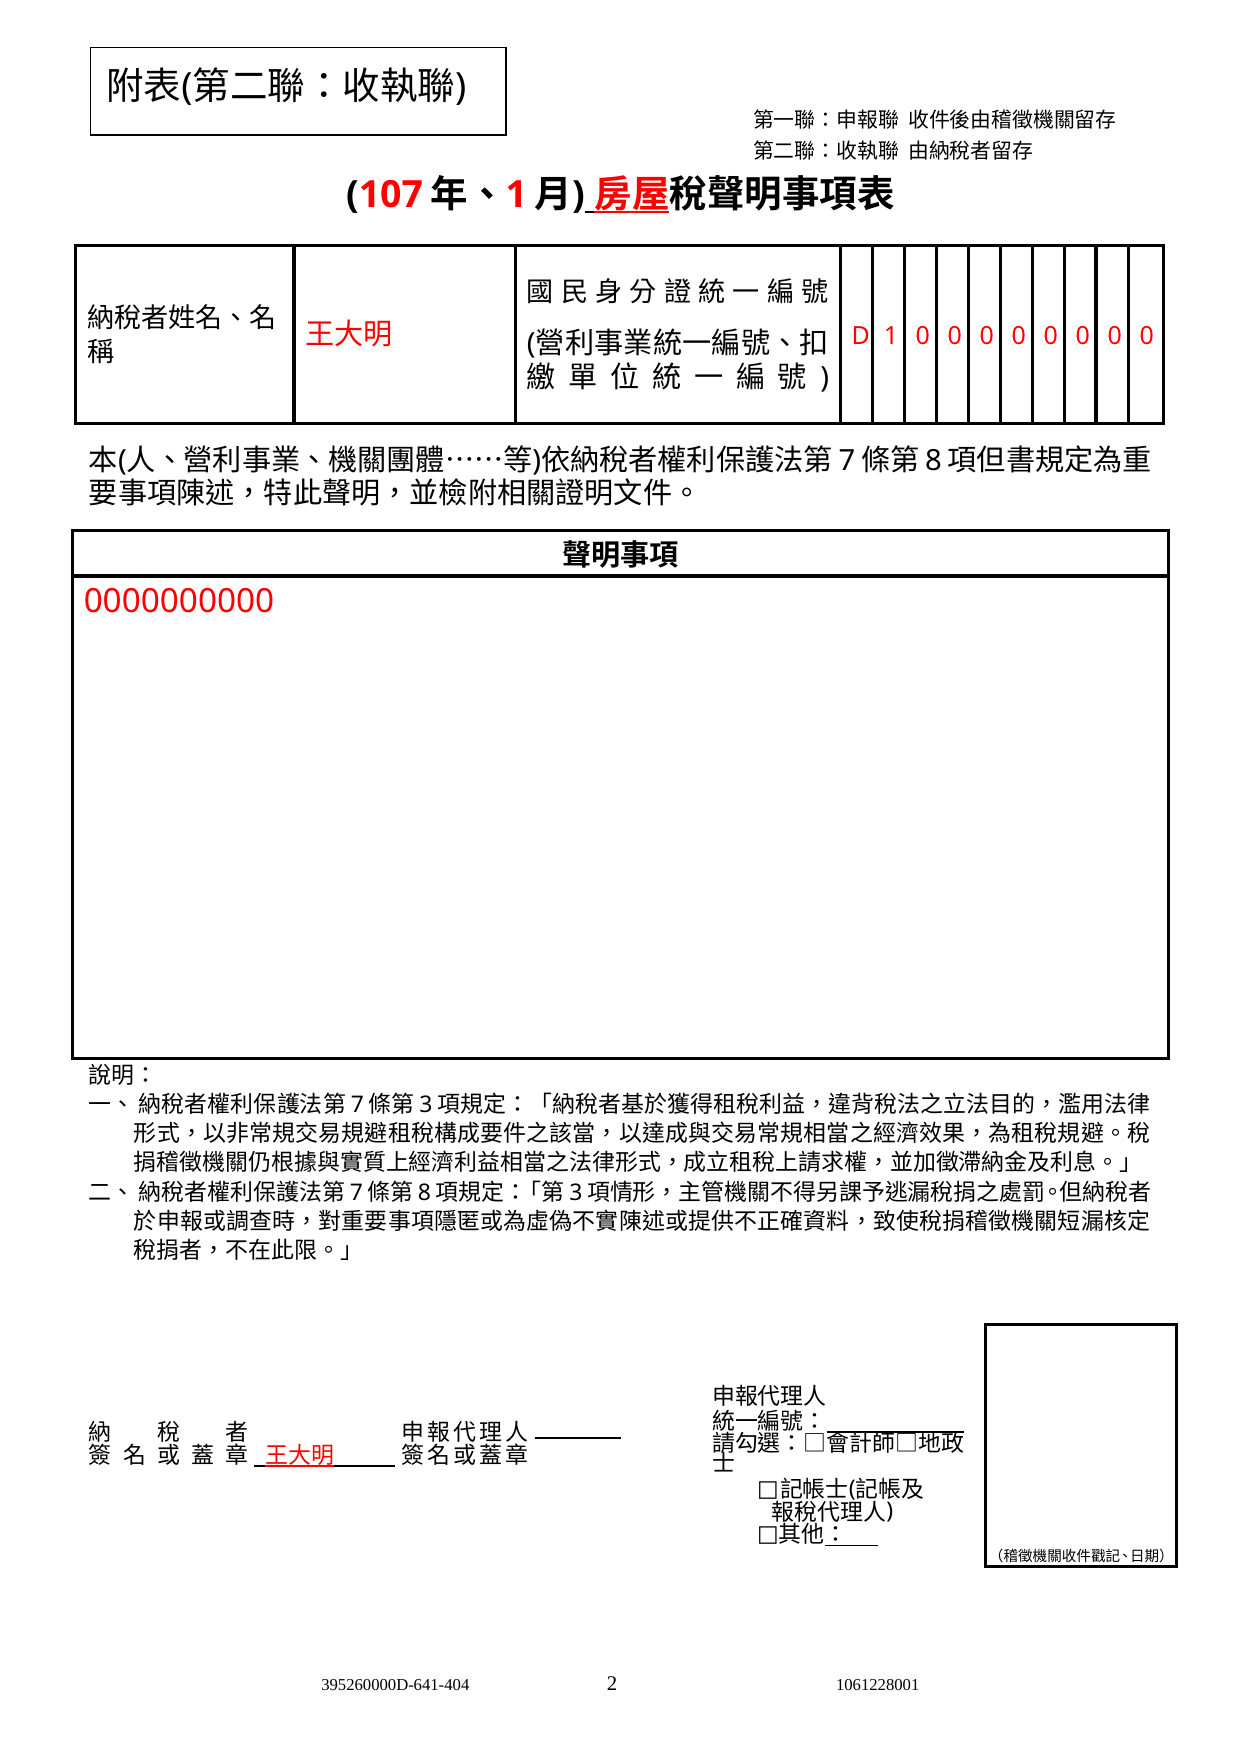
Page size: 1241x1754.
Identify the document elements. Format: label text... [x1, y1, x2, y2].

table_header 申報代理人 統一編號： 請勾選：□會計師□地政士 □記帳士(記帳及 報稅代理人) □其他： [709, 1323, 984, 1565]
text (107年、1月) 房屋稅聲明事項表 [89, 164, 1152, 218]
table_header 0 [906, 247, 935, 422]
table_header 申報代理人 簽名或蓋章 [399, 1323, 532, 1565]
list 納稅者權利保護法第7條第3項規定：「納稅者基於獲得租稅利益，違背稅法之立法目的，濫用法律形式，以非常規交易規避租稅構成要件之該當，以達成與交易常規相當之經濟效果，為租稅規避。稅捐稽徵機關仍根據與實質上經濟利益相當之法律形式，成立租稅上請求權，並加徵滯納金及利息。」 [89, 1089, 1152, 1177]
table_header [532, 1323, 709, 1565]
table_header 王大明 [296, 247, 514, 422]
table_header 納稅者姓名、名稱 [77, 247, 292, 422]
table_header 0 [970, 247, 999, 422]
table_header 0 [1098, 247, 1127, 422]
table_header 王大明 [251, 1323, 399, 1565]
table_header 1 [874, 247, 903, 422]
text 本(人、營利事業、機關團體……等)依納稅者權利保護法第7條第8項但書規定為重要事項陳述，特此聲明，並檢附相關證明文件。 [89, 443, 1152, 510]
table_header 聲明事項 [74, 532, 1167, 574]
table_header 國民身分證統一編號 (營利事業統一編號、扣繳單位統一編號) [517, 247, 839, 422]
text [91, 48, 505, 134]
table_header （稽徵機關收件戳記、日期） [987, 1326, 1175, 1565]
table_header 納稅者 簽名或蓋章 [86, 1323, 251, 1565]
table_header 0 [1034, 247, 1063, 422]
text 說明： [89, 1060, 1152, 1089]
table_cell 0000000000 [74, 578, 1167, 1057]
text 附表(第二聯：收執聯) [106, 56, 490, 110]
table_header 0 [938, 247, 967, 422]
table_header 0 [1066, 247, 1094, 422]
table_header 0 [1002, 247, 1031, 422]
list 納稅者權利保護法第7條第8項規定：「第3項情形，主管機關不得另課予逃漏稅捐之處罰。但納稅者於申報或調查時，對重要事項隱匿或為虛偽不實陳述或提供不正確資料，致使稅捐稽徵機關短漏核定稅捐者，不在此限。」 [89, 1177, 1152, 1264]
table_header D [842, 247, 871, 422]
table_header 0 [1130, 247, 1162, 422]
